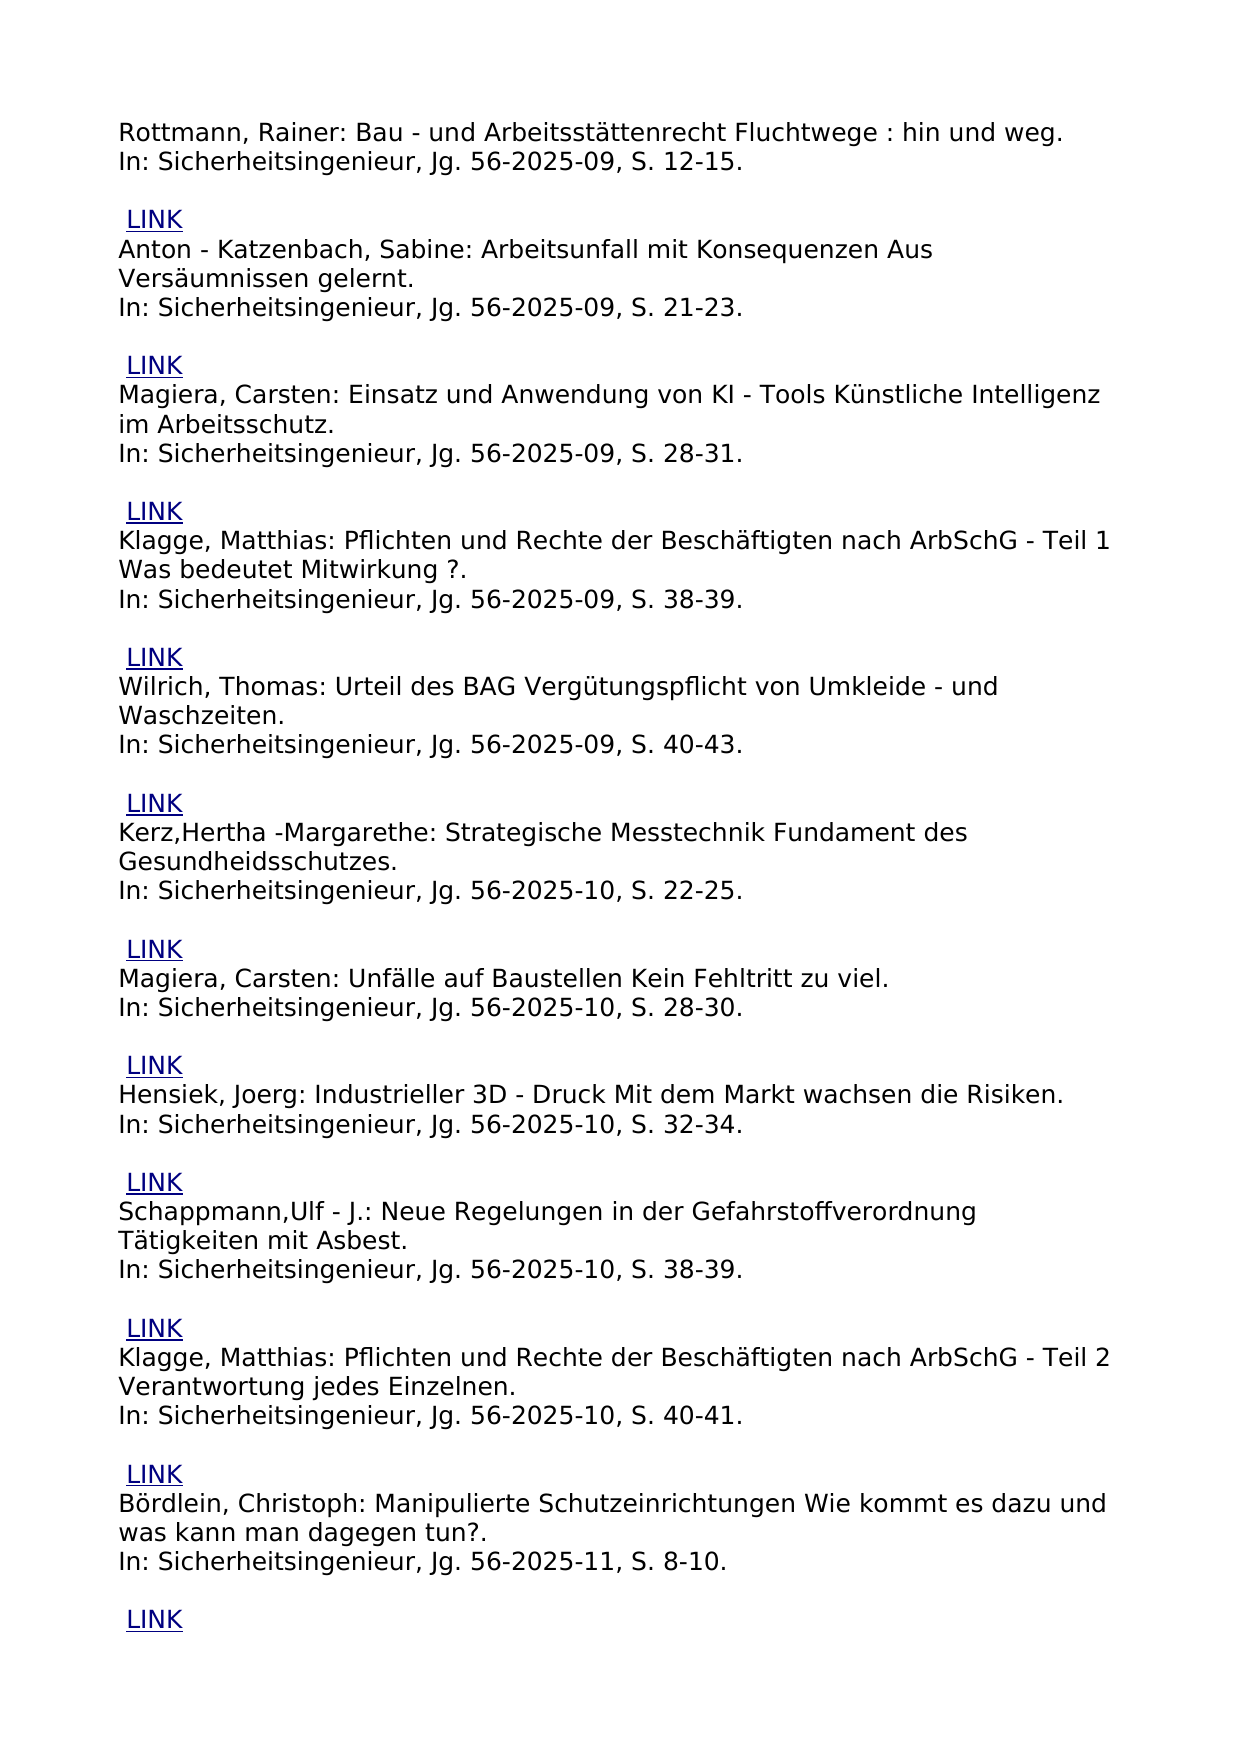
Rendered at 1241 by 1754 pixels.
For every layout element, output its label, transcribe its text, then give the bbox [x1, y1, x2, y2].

text Rottmann, Rainer: Bau - und Arbeitsstättenrecht Fluchtwege : hin und weg. In: Sicherheitsingenieur, Jg. 56-2025-09, S. 12-15. LINK Anton - Katzenbach, Sabine: Arbeitsunfall mit Konsequenzen Aus Versäumnissen gelernt. In: Sicherheitsingenieur, Jg. 56-2025-09, S. 21-23. LINK Magiera, Carsten: Einsatz und Anwendung von KI - Tools Künstliche Intelligenz im Arbeitsschutz. In: Sicherheitsingenieur, Jg. 56-2025-09, S. 28-31. LINK Klagge, Matthias: Pflichten und Rechte der Beschäftigten nach ArbSchG - Teil 1 Was bedeutet Mitwirkung ?. In: Sicherheitsingenieur, Jg. 56-2025-09, S. 38-39. LINK Wilrich, Thomas: Urteil des BAG Vergütungspflicht von Umkleide - und Waschzeiten. In: Sicherheitsingenieur, Jg. 56-2025-09, S. 40-43. LINK Kerz,Hertha -Margarethe: Strategische Messtechnik Fundament des Gesundheidsschutzes. In: Sicherheitsingenieur, Jg. 56-2025-10, S. 22-25. LINK Magiera, Carsten: Unfälle auf Baustellen Kein Fehltritt zu viel. In: Sicherheitsingenieur, Jg. 56-2025-10, S. 28-30. LINK Hensiek, Joerg: Industrieller 3D - Druck Mit dem Markt wachsen die Risiken. In: Sicherheitsingenieur, Jg. 56-2025-10, S. 32-34. LINK Schappmann,Ulf - J.: Neue Regelungen in der Gefahrstoffverordnung Tätigkeiten mit Asbest. In: Sicherheitsingenieur, Jg. 56-2025-10, S. 38-39. LINK Klagge, Matthias: Pflichten und Rechte der Beschäftigten nach ArbSchG - Teil 2 Verantwortung jedes Einzelnen. In: Sicherheitsingenieur, Jg. 56-2025-10, S. 40-41. LINK Bördlein, Christoph: Manipulierte Schutzeinrichtungen Wie kommt es dazu und was kann man dagegen tun?. In: Sicherheitsingenieur, Jg. 56-2025-11, S. 8-10. LINK [118, 118, 1122, 1635]
